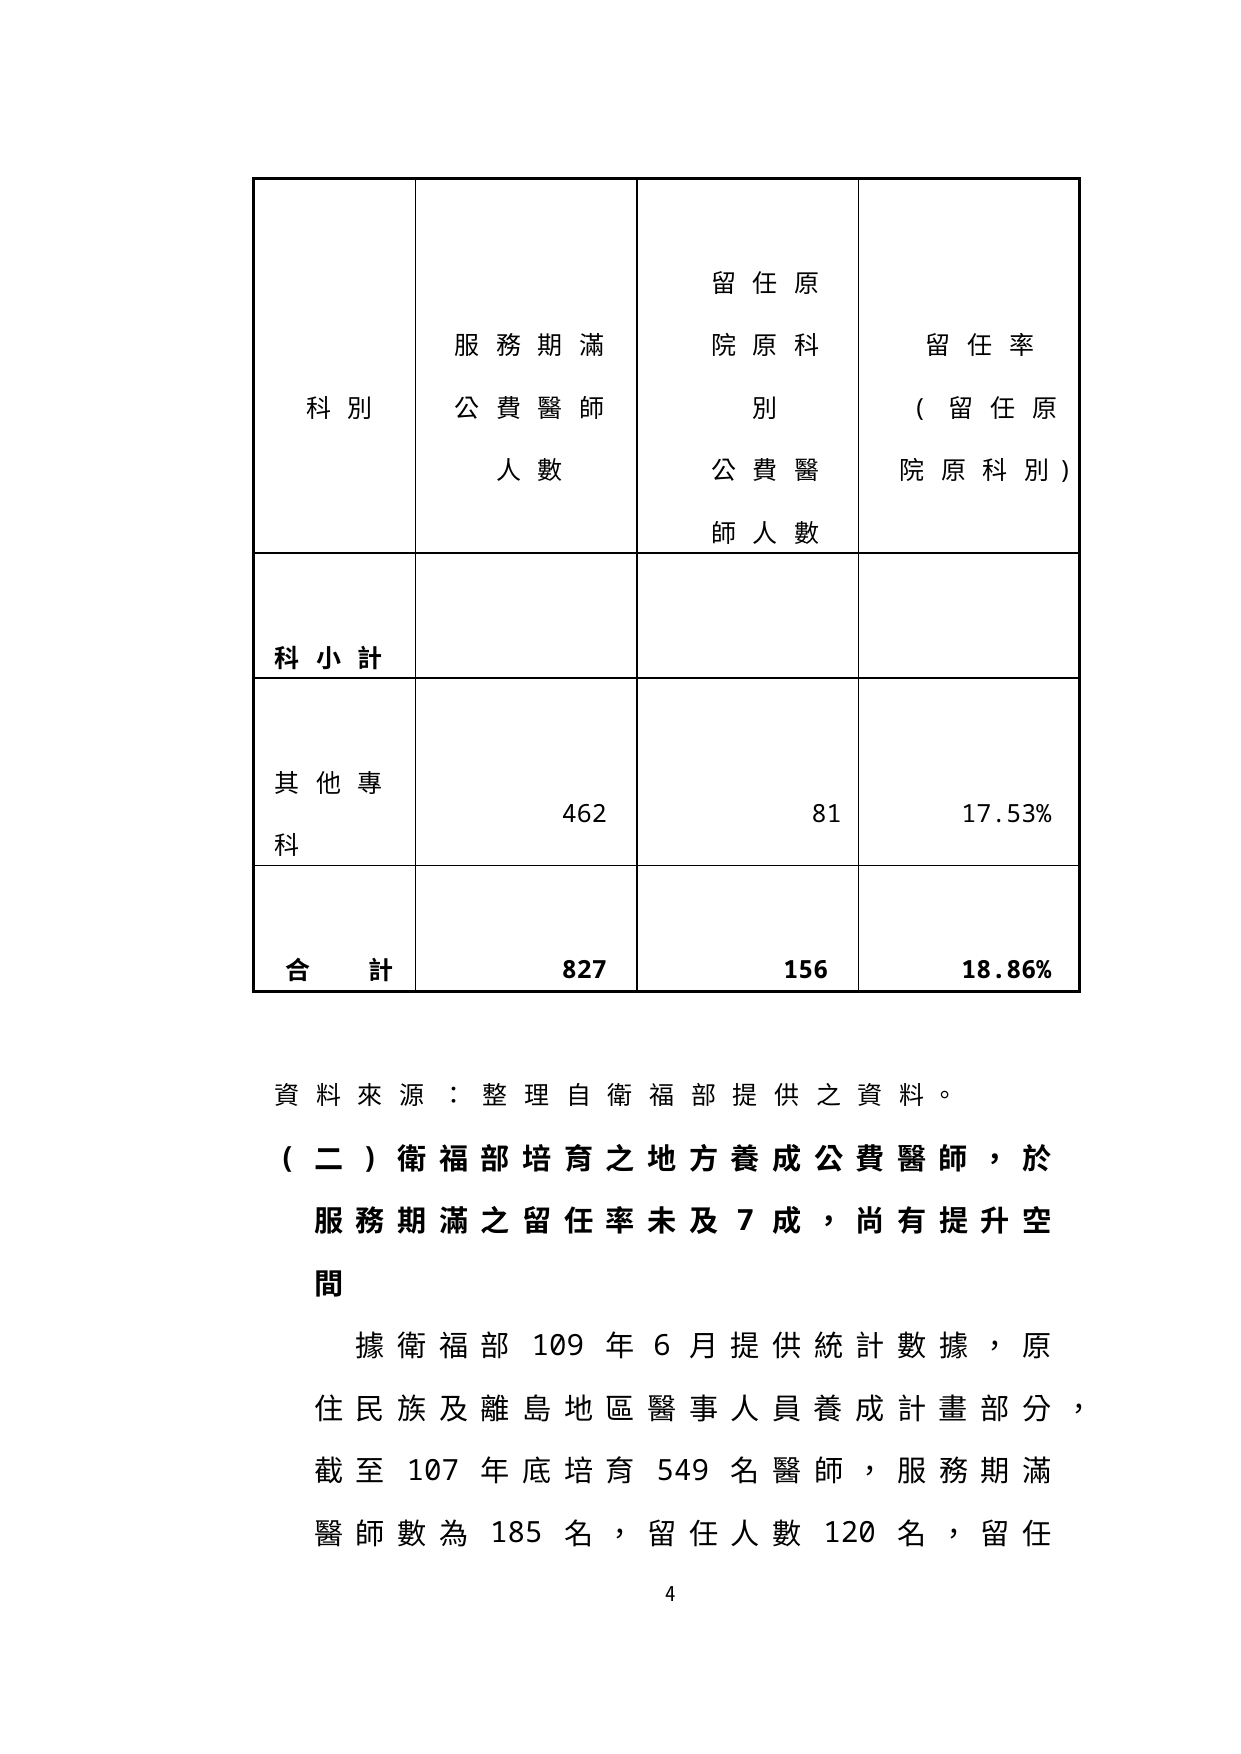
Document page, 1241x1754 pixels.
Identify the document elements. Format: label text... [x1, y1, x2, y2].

table_cell [416, 554, 636, 677]
table_header 服務期滿 公費醫師人數 [416, 180, 636, 552]
table_cell 81 [638, 679, 858, 865]
table_cell [859, 554, 1078, 677]
table_cell 827 [416, 866, 636, 990]
text (二)衛福部培育之地方養成公費醫師，於服務期滿之留任率未及7成，尚有提升空間 [242, 1115, 1058, 1302]
table_cell 科小計 [255, 554, 415, 677]
table_header 留任率 (留任原院原科別) [859, 180, 1078, 552]
table_cell 156 [638, 866, 858, 990]
text 據衛福部109年6月提供統計數據，原住民族及離島地區醫事人員養成計畫部分，截至107年底培育549名醫師，服務期滿醫師數為185名，留任人數120名，留任率64.87%；截至108年底培育593名醫師，服務期滿醫師數186名，留任人數121名，留任率65.05%，雖高於107年度，惟整體留任率低於7成，尚有提升空間。 [271, 1302, 1058, 1552]
text 資料來源：整理自衛福部提供之資料。 [244, 1052, 1060, 1115]
table_header 科別 [255, 180, 415, 552]
table_header 留任原院原科別 公費醫師人數 [638, 180, 858, 552]
table_cell 17.53% [859, 679, 1078, 865]
table_cell 18.86% [859, 866, 1078, 990]
table_cell 462 [416, 679, 636, 865]
table_cell [638, 554, 858, 677]
table_cell 合 計 [255, 866, 415, 990]
table_cell 其他專科 [255, 679, 415, 865]
